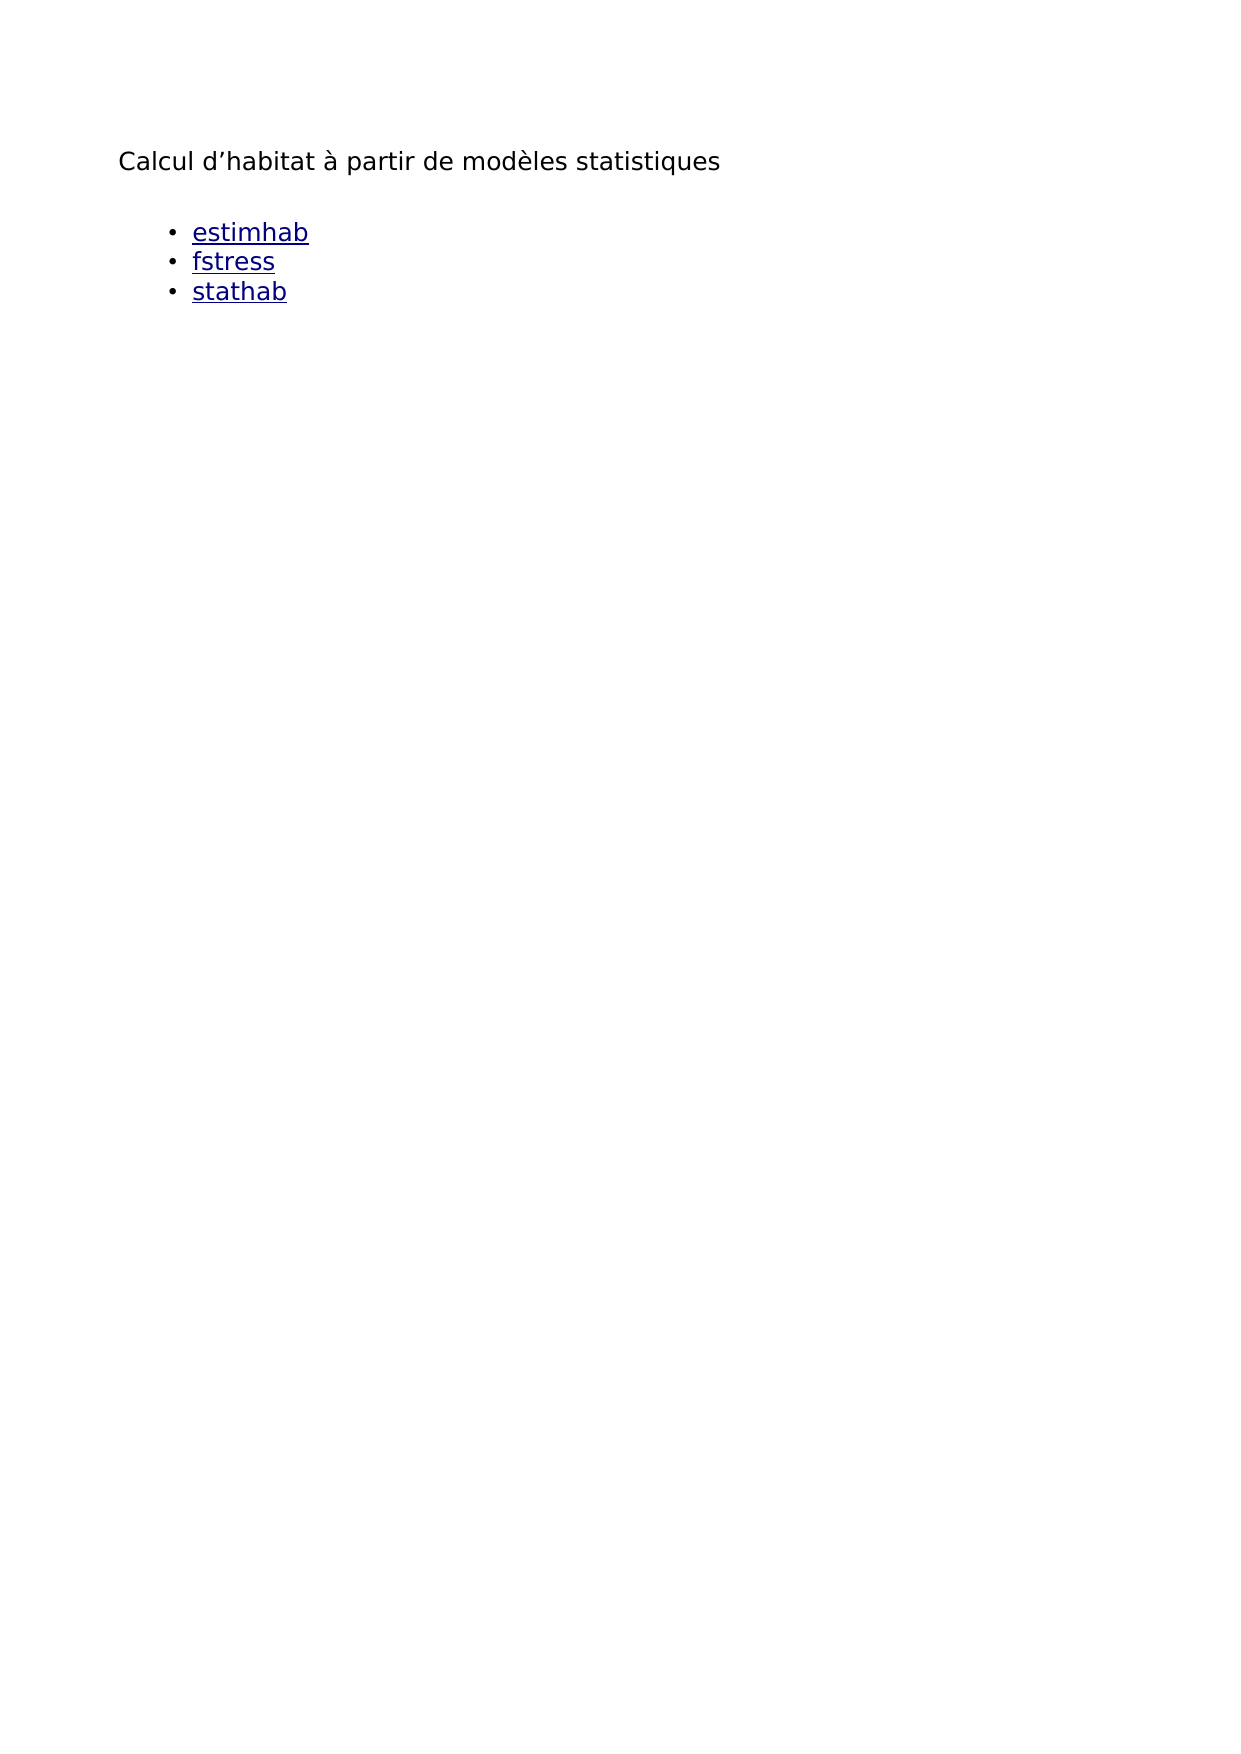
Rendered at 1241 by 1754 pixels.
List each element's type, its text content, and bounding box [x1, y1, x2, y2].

text Calcul d’habitat à partir de modèles statistiques [118, 118, 1122, 176]
list estimhab [177, 218, 1122, 248]
list stathab [177, 277, 1122, 306]
list fstress [177, 248, 1122, 277]
